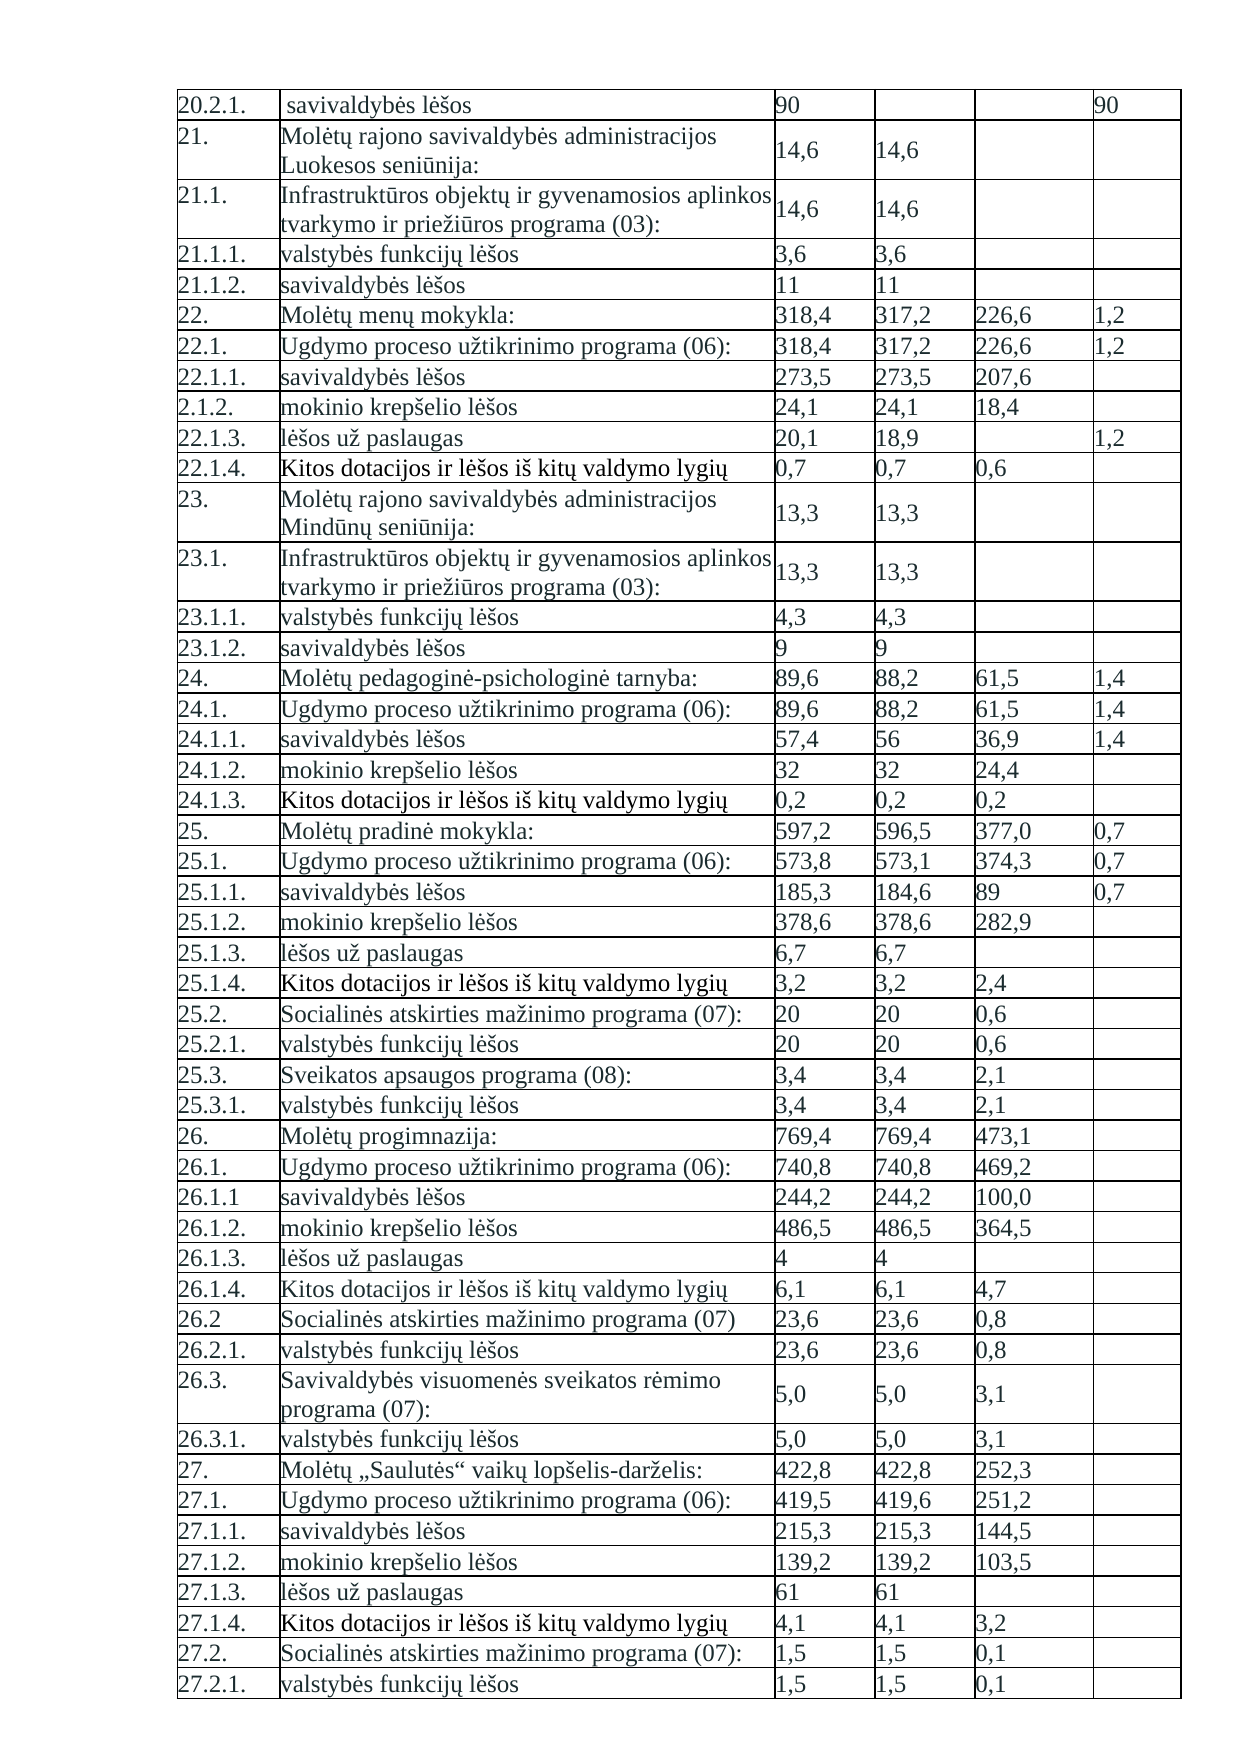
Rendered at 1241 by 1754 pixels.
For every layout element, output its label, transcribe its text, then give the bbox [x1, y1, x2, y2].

table_cell Ugdymo proceso užtikrinimo programa (06): [281, 694, 774, 722]
table_cell 26. [178, 1121, 279, 1150]
table_cell [1094, 1090, 1180, 1119]
table_cell [876, 90, 974, 119]
table_cell 14,6 [776, 121, 874, 178]
table_cell 25.1.2. [178, 907, 279, 936]
table_cell mokinio krepšelio lėšos [281, 1212, 774, 1241]
table_cell 3,4 [876, 1060, 974, 1089]
table_cell 89,6 [776, 694, 874, 722]
table_cell [976, 938, 1093, 967]
table_cell 13,3 [876, 543, 974, 600]
table_cell 26.3. [178, 1365, 279, 1423]
table_cell 14,6 [876, 180, 974, 238]
table_cell [1094, 1485, 1180, 1514]
table_cell 1,4 [1094, 663, 1180, 692]
table_cell [1094, 1577, 1180, 1606]
table_cell 378,6 [876, 907, 974, 936]
table_cell 24.1.1. [178, 724, 279, 753]
table_cell 23. [178, 483, 279, 541]
table_cell [976, 422, 1093, 451]
table_cell [1094, 1121, 1180, 1150]
table_cell [1094, 907, 1180, 936]
table_cell 226,6 [976, 300, 1093, 329]
table_cell 61 [776, 1577, 874, 1606]
table_cell 4 [776, 1243, 874, 1272]
table_cell 0,7 [1094, 877, 1180, 906]
table_cell [1094, 180, 1180, 238]
table_cell Socialinės atskirties mažinimo programa (07): [281, 1638, 774, 1667]
table_cell 23,6 [876, 1335, 974, 1363]
table_cell 2,4 [976, 968, 1093, 997]
table_cell mokinio krepšelio lėšos [281, 392, 774, 421]
table_cell 24. [178, 663, 279, 692]
table_cell 226,6 [976, 331, 1093, 360]
table_cell 0,7 [1094, 846, 1180, 875]
table_cell Molėtų rajono savivaldybės administracijos Mindūnų seniūnija: [281, 483, 774, 541]
table_cell Kitos dotacijos ir lėšos iš kitų valdymo lygių [281, 1273, 774, 1302]
table_cell 0,1 [976, 1638, 1093, 1667]
table_cell 4,1 [876, 1607, 974, 1636]
table_cell 26.1.3. [178, 1243, 279, 1272]
table_cell [1094, 392, 1180, 421]
table_cell 1,4 [1094, 694, 1180, 722]
table_cell 26.1.4. [178, 1273, 279, 1302]
table_cell valstybės funkcijų lėšos [281, 1090, 774, 1119]
table_cell 9 [876, 633, 974, 661]
table_cell 89,6 [776, 663, 874, 692]
table_cell 0,2 [876, 785, 974, 814]
table_cell 3,4 [776, 1060, 874, 1089]
table_cell 25.2. [178, 999, 279, 1028]
table_cell [1094, 755, 1180, 783]
table_cell valstybės funkcijų lėšos [281, 1668, 774, 1697]
table_cell 282,9 [976, 907, 1093, 936]
table_cell 20 [876, 999, 974, 1028]
table_cell 26.1.1 [178, 1182, 279, 1211]
table_cell 4 [876, 1243, 974, 1272]
table_cell [976, 270, 1093, 299]
table_cell 1,2 [1094, 331, 1180, 360]
table_cell 18,9 [876, 422, 974, 451]
table_cell 1,2 [1094, 300, 1180, 329]
table_cell 3,1 [976, 1365, 1093, 1423]
table_cell 252,3 [976, 1455, 1093, 1484]
table_cell 144,5 [976, 1516, 1093, 1545]
table_cell 26.1.2. [178, 1212, 279, 1241]
table_cell 0,6 [976, 999, 1093, 1028]
table_cell savivaldybės lėšos [281, 1182, 774, 1211]
table_cell 23,6 [876, 1304, 974, 1333]
table_cell 185,3 [776, 877, 874, 906]
table_cell Kitos dotacijos ir lėšos iš kitų valdymo lygių [281, 785, 774, 814]
table_cell 6,1 [876, 1273, 974, 1302]
table_cell 23,6 [776, 1335, 874, 1363]
table_cell 27.1.1. [178, 1516, 279, 1545]
table_cell 0,6 [976, 1029, 1093, 1058]
table_cell 769,4 [776, 1121, 874, 1150]
table_cell 573,8 [776, 846, 874, 875]
table_cell 422,8 [776, 1455, 874, 1484]
table_cell 184,6 [876, 877, 974, 906]
table_cell [1094, 1668, 1180, 1697]
table_cell 22.1.3. [178, 422, 279, 451]
table_cell 27.2.1. [178, 1668, 279, 1697]
table_cell 378,6 [776, 907, 874, 936]
table_cell 3,1 [976, 1424, 1093, 1453]
table_cell 215,3 [876, 1516, 974, 1545]
table_cell 25. [178, 816, 279, 844]
table_cell 3,4 [876, 1090, 974, 1119]
table_cell [1094, 1546, 1180, 1575]
table_cell 9 [776, 633, 874, 661]
table_cell 24.1. [178, 694, 279, 722]
table_cell 20 [776, 999, 874, 1028]
table_cell Molėtų pedagoginė-psichologinė tarnyba: [281, 663, 774, 692]
table_cell 2,1 [976, 1060, 1093, 1089]
table_cell 0,7 [776, 453, 874, 482]
table_cell 24.1.2. [178, 755, 279, 783]
table_cell 244,2 [876, 1182, 974, 1211]
table_cell [1094, 1335, 1180, 1363]
table_cell 24.1.3. [178, 785, 279, 814]
table_cell [1094, 938, 1180, 967]
table_cell 21.1. [178, 180, 279, 238]
table_cell 4,7 [976, 1273, 1093, 1302]
table_cell [1094, 968, 1180, 997]
table_cell 207,6 [976, 361, 1093, 390]
table_cell [1094, 1516, 1180, 1545]
table_cell 26.2 [178, 1304, 279, 1333]
table_cell [1094, 121, 1180, 178]
table_cell 597,2 [776, 816, 874, 844]
table_cell 20.2.1. [178, 90, 279, 119]
table_cell 473,1 [976, 1121, 1093, 1150]
table_cell 1,5 [876, 1638, 974, 1667]
table_cell 139,2 [776, 1546, 874, 1575]
table_cell 486,5 [776, 1212, 874, 1241]
table_cell 3,2 [876, 968, 974, 997]
table_cell savivaldybės lėšos [281, 270, 774, 299]
table_cell Ugdymo proceso užtikrinimo programa (06): [281, 1485, 774, 1514]
table_cell [976, 1243, 1093, 1272]
table_cell 2.1.2. [178, 392, 279, 421]
table_cell Molėtų „Saulutės“ vaikų lopšelis-darželis: [281, 1455, 774, 1484]
table_cell 20 [876, 1029, 974, 1058]
table_cell 0,1 [976, 1668, 1093, 1697]
table_cell 740,8 [776, 1151, 874, 1180]
table_cell 20,1 [776, 422, 874, 451]
table_cell Ugdymo proceso užtikrinimo programa (06): [281, 1151, 774, 1180]
table_cell [1094, 239, 1180, 268]
table_cell 139,2 [876, 1546, 974, 1575]
table_cell 3,2 [976, 1607, 1093, 1636]
table_cell [976, 121, 1093, 178]
table_cell 14,6 [876, 121, 974, 178]
table_cell 24,1 [776, 392, 874, 421]
table_cell [976, 90, 1093, 119]
table_cell 251,2 [976, 1485, 1093, 1514]
table_cell [1094, 453, 1180, 482]
table_cell 215,3 [776, 1516, 874, 1545]
table_cell 25.3.1. [178, 1090, 279, 1119]
table_cell Kitos dotacijos ir lėšos iš kitų valdymo lygių [281, 1607, 774, 1636]
table_cell 0,8 [976, 1304, 1093, 1333]
table_cell 27. [178, 1455, 279, 1484]
table_cell 273,5 [776, 361, 874, 390]
table_cell 769,4 [876, 1121, 974, 1150]
table_cell 374,3 [976, 846, 1093, 875]
table_cell 89 [976, 877, 1093, 906]
table_cell 88,2 [876, 694, 974, 722]
table_cell 25.3. [178, 1060, 279, 1089]
table_cell 25.2.1. [178, 1029, 279, 1058]
table_cell 0,6 [976, 453, 1093, 482]
table_cell savivaldybės lėšos [281, 633, 774, 661]
table_cell 6,1 [776, 1273, 874, 1302]
table_cell [1094, 1424, 1180, 1453]
table_cell [976, 543, 1093, 600]
table_cell 596,5 [876, 816, 974, 844]
table_cell [1094, 999, 1180, 1028]
table_cell 3,4 [776, 1090, 874, 1119]
table_cell 0,7 [1094, 816, 1180, 844]
table_cell 419,5 [776, 1485, 874, 1514]
table_cell 22.1.1. [178, 361, 279, 390]
table_cell valstybės funkcijų lėšos [281, 602, 774, 631]
table_cell Molėtų progimnazija: [281, 1121, 774, 1150]
table_cell 90 [1094, 90, 1180, 119]
table_cell 318,4 [776, 300, 874, 329]
table_cell 22.1.4. [178, 453, 279, 482]
table_cell 26.1. [178, 1151, 279, 1180]
table_cell [976, 483, 1093, 541]
table_cell 27.1. [178, 1485, 279, 1514]
table_cell 422,8 [876, 1455, 974, 1484]
table_cell 100,0 [976, 1182, 1093, 1211]
table_cell 1,5 [776, 1638, 874, 1667]
table_cell [1094, 483, 1180, 541]
table_cell 23.1.1. [178, 602, 279, 631]
table_cell 32 [776, 755, 874, 783]
table_cell 25.1.1. [178, 877, 279, 906]
table_cell 4,3 [776, 602, 874, 631]
table_cell [976, 239, 1093, 268]
table_cell lėšos už paslaugas [281, 1243, 774, 1272]
table_cell 1,4 [1094, 724, 1180, 753]
table_cell 317,2 [876, 331, 974, 360]
table_cell 3,2 [776, 968, 874, 997]
table_cell 20 [776, 1029, 874, 1058]
table_cell 3,6 [776, 239, 874, 268]
table_cell valstybės funkcijų lėšos [281, 1424, 774, 1453]
table_cell 13,3 [776, 483, 874, 541]
table_cell Savivaldybės visuomenės sveikatos rėmimo programa (07): [281, 1365, 774, 1423]
table_cell savivaldybės lėšos [281, 1516, 774, 1545]
table_cell 27.1.4. [178, 1607, 279, 1636]
table_cell 18,4 [976, 392, 1093, 421]
table_cell 27.1.3. [178, 1577, 279, 1606]
table_cell 273,5 [876, 361, 974, 390]
table_cell [1094, 1455, 1180, 1484]
table_cell savivaldybės lėšos [281, 90, 774, 119]
table_cell [1094, 270, 1180, 299]
table_cell Molėtų pradinė mokykla: [281, 816, 774, 844]
table_cell [1094, 1365, 1180, 1423]
table_cell 32 [876, 755, 974, 783]
table_cell mokinio krepšelio lėšos [281, 1546, 774, 1575]
table_cell [976, 1577, 1093, 1606]
table_cell lėšos už paslaugas [281, 1577, 774, 1606]
table_cell [1094, 1273, 1180, 1302]
table_cell lėšos už paslaugas [281, 422, 774, 451]
table_cell [1094, 1638, 1180, 1667]
table_cell 318,4 [776, 331, 874, 360]
table_cell 13,3 [876, 483, 974, 541]
table_cell savivaldybės lėšos [281, 361, 774, 390]
table_cell 3,6 [876, 239, 974, 268]
table_cell 56 [876, 724, 974, 753]
table_cell 13,3 [776, 543, 874, 600]
table_cell 364,5 [976, 1212, 1093, 1241]
table_cell valstybės funkcijų lėšos [281, 1029, 774, 1058]
table_cell Infrastruktūros objektų ir gyvenamosios aplinkos tvarkymo ir priežiūros programa (03): [281, 180, 774, 238]
table_cell 5,0 [876, 1365, 974, 1423]
table_cell 25.1.3. [178, 938, 279, 967]
table_cell [1094, 1029, 1180, 1058]
table_cell [1094, 602, 1180, 631]
table_cell 23.1. [178, 543, 279, 600]
table_cell [1094, 361, 1180, 390]
table_cell 486,5 [876, 1212, 974, 1241]
table_cell 1,2 [1094, 422, 1180, 451]
table_cell 0,2 [976, 785, 1093, 814]
table_cell 103,5 [976, 1546, 1093, 1575]
table_cell 5,0 [776, 1424, 874, 1453]
table_cell 740,8 [876, 1151, 974, 1180]
table_cell 0,2 [776, 785, 874, 814]
table_cell mokinio krepšelio lėšos [281, 907, 774, 936]
table_cell [976, 180, 1093, 238]
table_cell 6,7 [876, 938, 974, 967]
table_cell [1094, 1060, 1180, 1089]
table_cell Molėtų menų mokykla: [281, 300, 774, 329]
table_cell 57,4 [776, 724, 874, 753]
table_cell 377,0 [976, 816, 1093, 844]
table_cell 419,6 [876, 1485, 974, 1514]
table_cell 24,1 [876, 392, 974, 421]
table_cell 0,8 [976, 1335, 1093, 1363]
table_cell 5,0 [876, 1424, 974, 1453]
table_cell lėšos už paslaugas [281, 938, 774, 967]
table_cell 23,6 [776, 1304, 874, 1333]
table_cell 573,1 [876, 846, 974, 875]
table_cell Socialinės atskirties mažinimo programa (07) [281, 1304, 774, 1333]
table_cell 61,5 [976, 694, 1093, 722]
table_cell Kitos dotacijos ir lėšos iš kitų valdymo lygių [281, 968, 774, 997]
table_cell [1094, 1182, 1180, 1211]
table_cell [1094, 1304, 1180, 1333]
table_cell [1094, 1151, 1180, 1180]
table_cell 61 [876, 1577, 974, 1606]
table_cell [1094, 785, 1180, 814]
table_cell 22.1. [178, 331, 279, 360]
table_cell 469,2 [976, 1151, 1093, 1180]
table_cell 11 [776, 270, 874, 299]
table_cell Ugdymo proceso užtikrinimo programa (06): [281, 846, 774, 875]
table_cell Kitos dotacijos ir lėšos iš kitų valdymo lygių [281, 453, 774, 482]
table_cell 11 [876, 270, 974, 299]
table_cell 21. [178, 121, 279, 178]
table_cell Infrastruktūros objektų ir gyvenamosios aplinkos tvarkymo ir priežiūros programa (03): [281, 543, 774, 600]
table_cell 6,7 [776, 938, 874, 967]
table_cell 22. [178, 300, 279, 329]
table_cell 90 [776, 90, 874, 119]
table_cell mokinio krepšelio lėšos [281, 755, 774, 783]
table_cell 21.1.2. [178, 270, 279, 299]
table_cell 1,5 [776, 1668, 874, 1697]
table_cell 27.1.2. [178, 1546, 279, 1575]
table_cell [1094, 633, 1180, 661]
table_cell 1,5 [876, 1668, 974, 1697]
table_cell [1094, 1212, 1180, 1241]
table_cell [976, 633, 1093, 661]
table_cell 23.1.2. [178, 633, 279, 661]
table_cell 4,3 [876, 602, 974, 631]
table_cell 0,7 [876, 453, 974, 482]
table_cell 25.1. [178, 846, 279, 875]
table_cell Molėtų rajono savivaldybės administracijos Luokesos seniūnija: [281, 121, 774, 178]
table_cell valstybės funkcijų lėšos [281, 1335, 774, 1363]
table_cell 2,1 [976, 1090, 1093, 1119]
table_cell [1094, 543, 1180, 600]
table_cell Ugdymo proceso užtikrinimo programa (06): [281, 331, 774, 360]
table_cell 21.1.1. [178, 239, 279, 268]
table_cell savivaldybės lėšos [281, 877, 774, 906]
table_cell 27.2. [178, 1638, 279, 1667]
table_cell 26.2.1. [178, 1335, 279, 1363]
table_cell [1094, 1607, 1180, 1636]
table_cell 26.3.1. [178, 1424, 279, 1453]
table_cell 244,2 [776, 1182, 874, 1211]
table_cell 61,5 [976, 663, 1093, 692]
table_cell Sveikatos apsaugos programa (08): [281, 1060, 774, 1089]
table_cell Socialinės atskirties mažinimo programa (07): [281, 999, 774, 1028]
table_cell 36,9 [976, 724, 1093, 753]
table_cell valstybės funkcijų lėšos [281, 239, 774, 268]
table_cell [976, 602, 1093, 631]
table_cell 14,6 [776, 180, 874, 238]
table_cell savivaldybės lėšos [281, 724, 774, 753]
table_cell 5,0 [776, 1365, 874, 1423]
table_cell 25.1.4. [178, 968, 279, 997]
table_cell 317,2 [876, 300, 974, 329]
table_cell [1094, 1243, 1180, 1272]
table_cell 4,1 [776, 1607, 874, 1636]
table_cell 88,2 [876, 663, 974, 692]
table_cell 24,4 [976, 755, 1093, 783]
